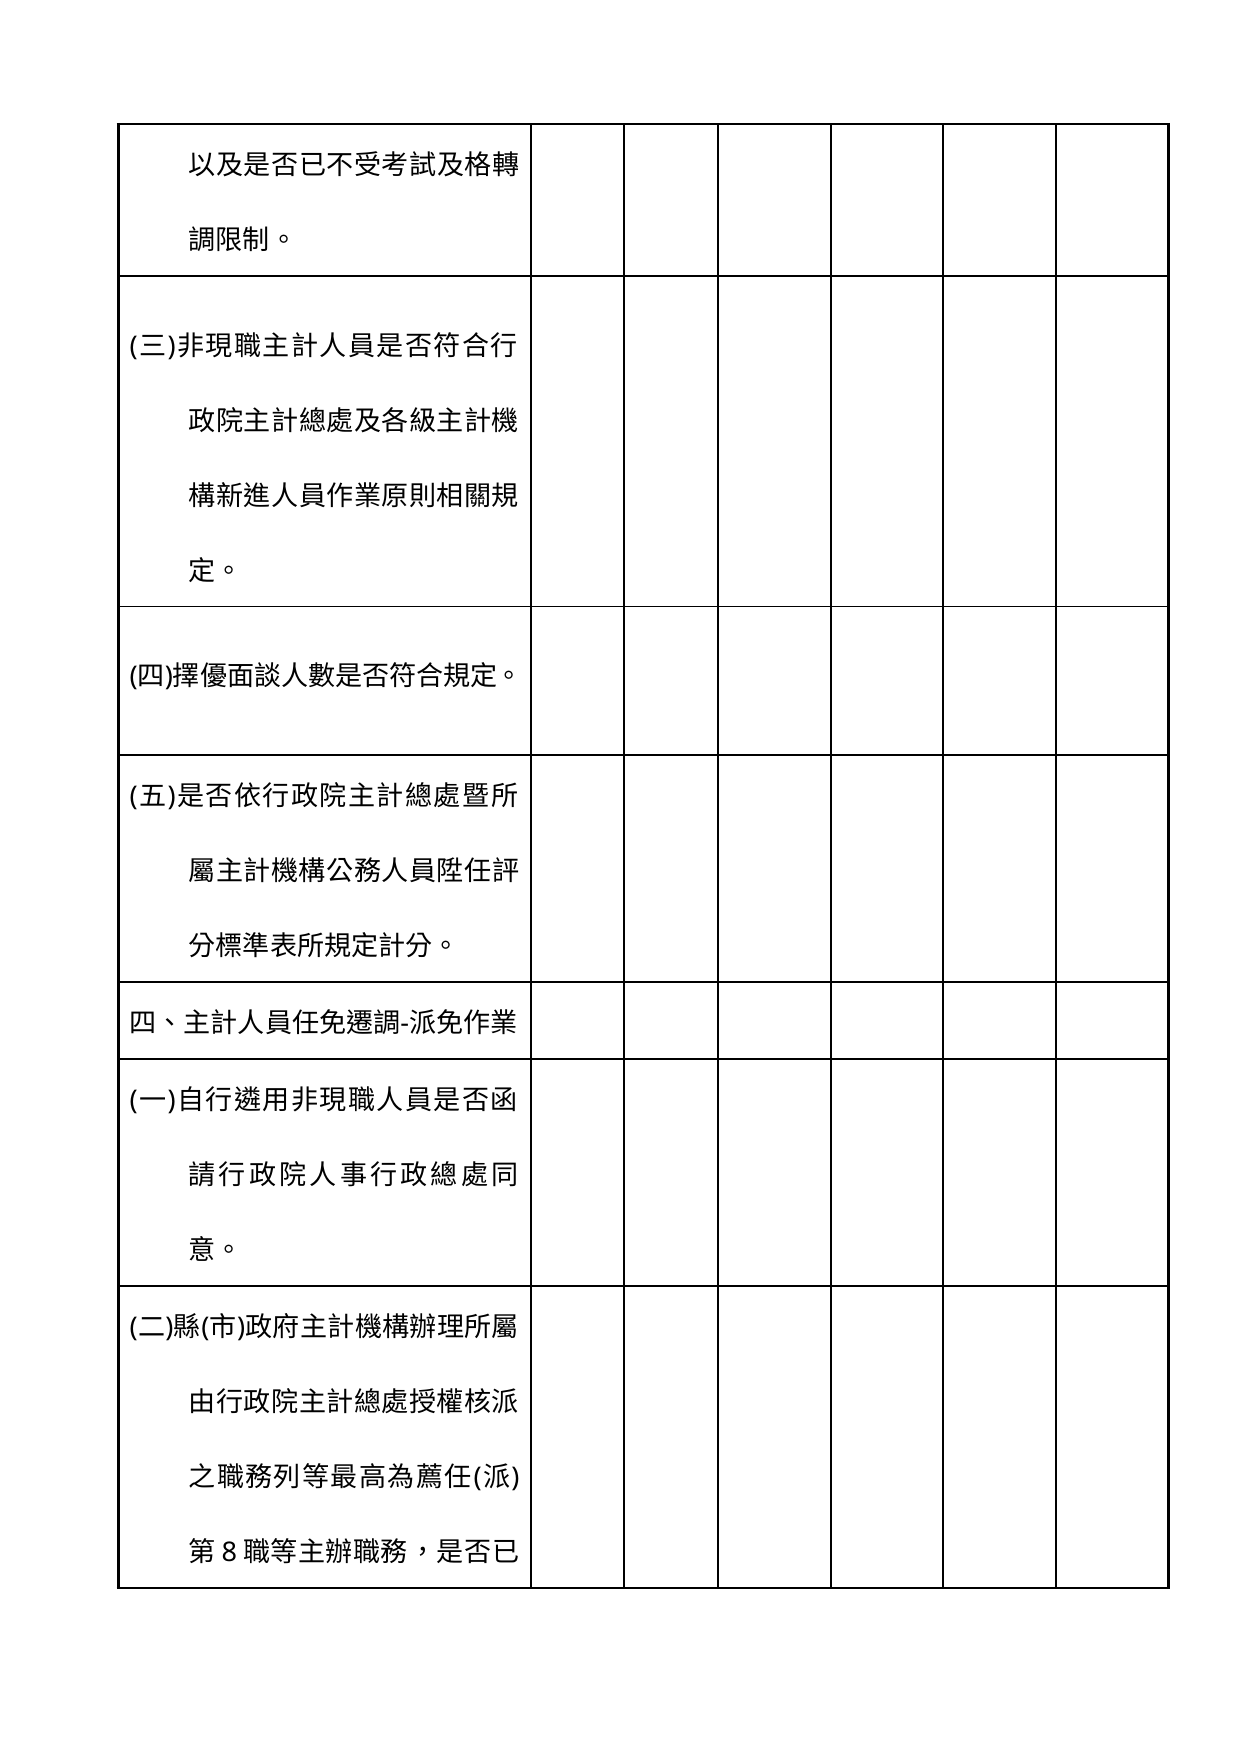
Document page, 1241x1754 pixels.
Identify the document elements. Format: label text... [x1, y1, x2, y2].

table_cell [719, 983, 830, 1058]
table_cell [832, 756, 942, 981]
table_cell [719, 1287, 830, 1587]
table_cell [532, 756, 623, 981]
table_cell [832, 277, 942, 606]
table_cell [532, 125, 623, 275]
table_cell [719, 277, 830, 606]
table_cell (一)自行遴用非現職人員是否函請行政院人事行政總處同意。 [120, 1060, 530, 1285]
table_cell [1057, 277, 1167, 606]
table_cell [532, 1287, 623, 1587]
table_cell [832, 1287, 942, 1587]
table_cell [1057, 1287, 1167, 1587]
table_cell [532, 1060, 623, 1285]
table_cell [1057, 756, 1167, 981]
table_cell [625, 983, 717, 1058]
table_cell [625, 1287, 717, 1587]
table_cell [944, 1287, 1055, 1587]
table_cell [944, 607, 1055, 753]
table_cell [1057, 607, 1167, 753]
table_cell [625, 125, 717, 275]
table_cell [1057, 125, 1167, 275]
table_cell [719, 607, 830, 753]
table_cell [944, 756, 1055, 981]
table_cell [832, 1060, 942, 1285]
table_cell [625, 277, 717, 606]
table_cell [1057, 983, 1167, 1058]
table_cell (五)是否依行政院主計總處暨所屬主計機構公務人員陞任評分標準表所規定計分。 [120, 756, 530, 981]
table_cell [719, 1060, 830, 1285]
table_cell [832, 607, 942, 753]
table_cell 四、主計人員任免遷調-派免作業 [120, 983, 530, 1058]
table_cell [532, 983, 623, 1058]
table_cell [719, 125, 830, 275]
table_cell [532, 277, 623, 606]
table_cell [832, 983, 942, 1058]
table_cell 以及是否已不受考試及格轉調限制。 [120, 125, 530, 275]
table_cell [944, 277, 1055, 606]
table_cell [944, 983, 1055, 1058]
table_cell [625, 1060, 717, 1285]
table_cell [944, 125, 1055, 275]
table_cell [625, 756, 717, 981]
table_cell [1057, 1060, 1167, 1285]
table_cell [719, 756, 830, 981]
table_cell [832, 125, 942, 275]
table_cell (四)擇優面談人數是否符合規定。 [120, 607, 530, 753]
table_cell (二)縣(市)政府主計機構辦理所屬由行政院主計總處授權核派之職務列等最高為薦任(派)第8職等主辦職務，是否已 [120, 1287, 530, 1587]
table_cell (三)非現職主計人員是否符合行政院主計總處及各級主計機構新進人員作業原則相關規定。 [120, 277, 530, 606]
table_cell [532, 607, 623, 753]
table_cell [625, 607, 717, 753]
table_cell [944, 1060, 1055, 1285]
